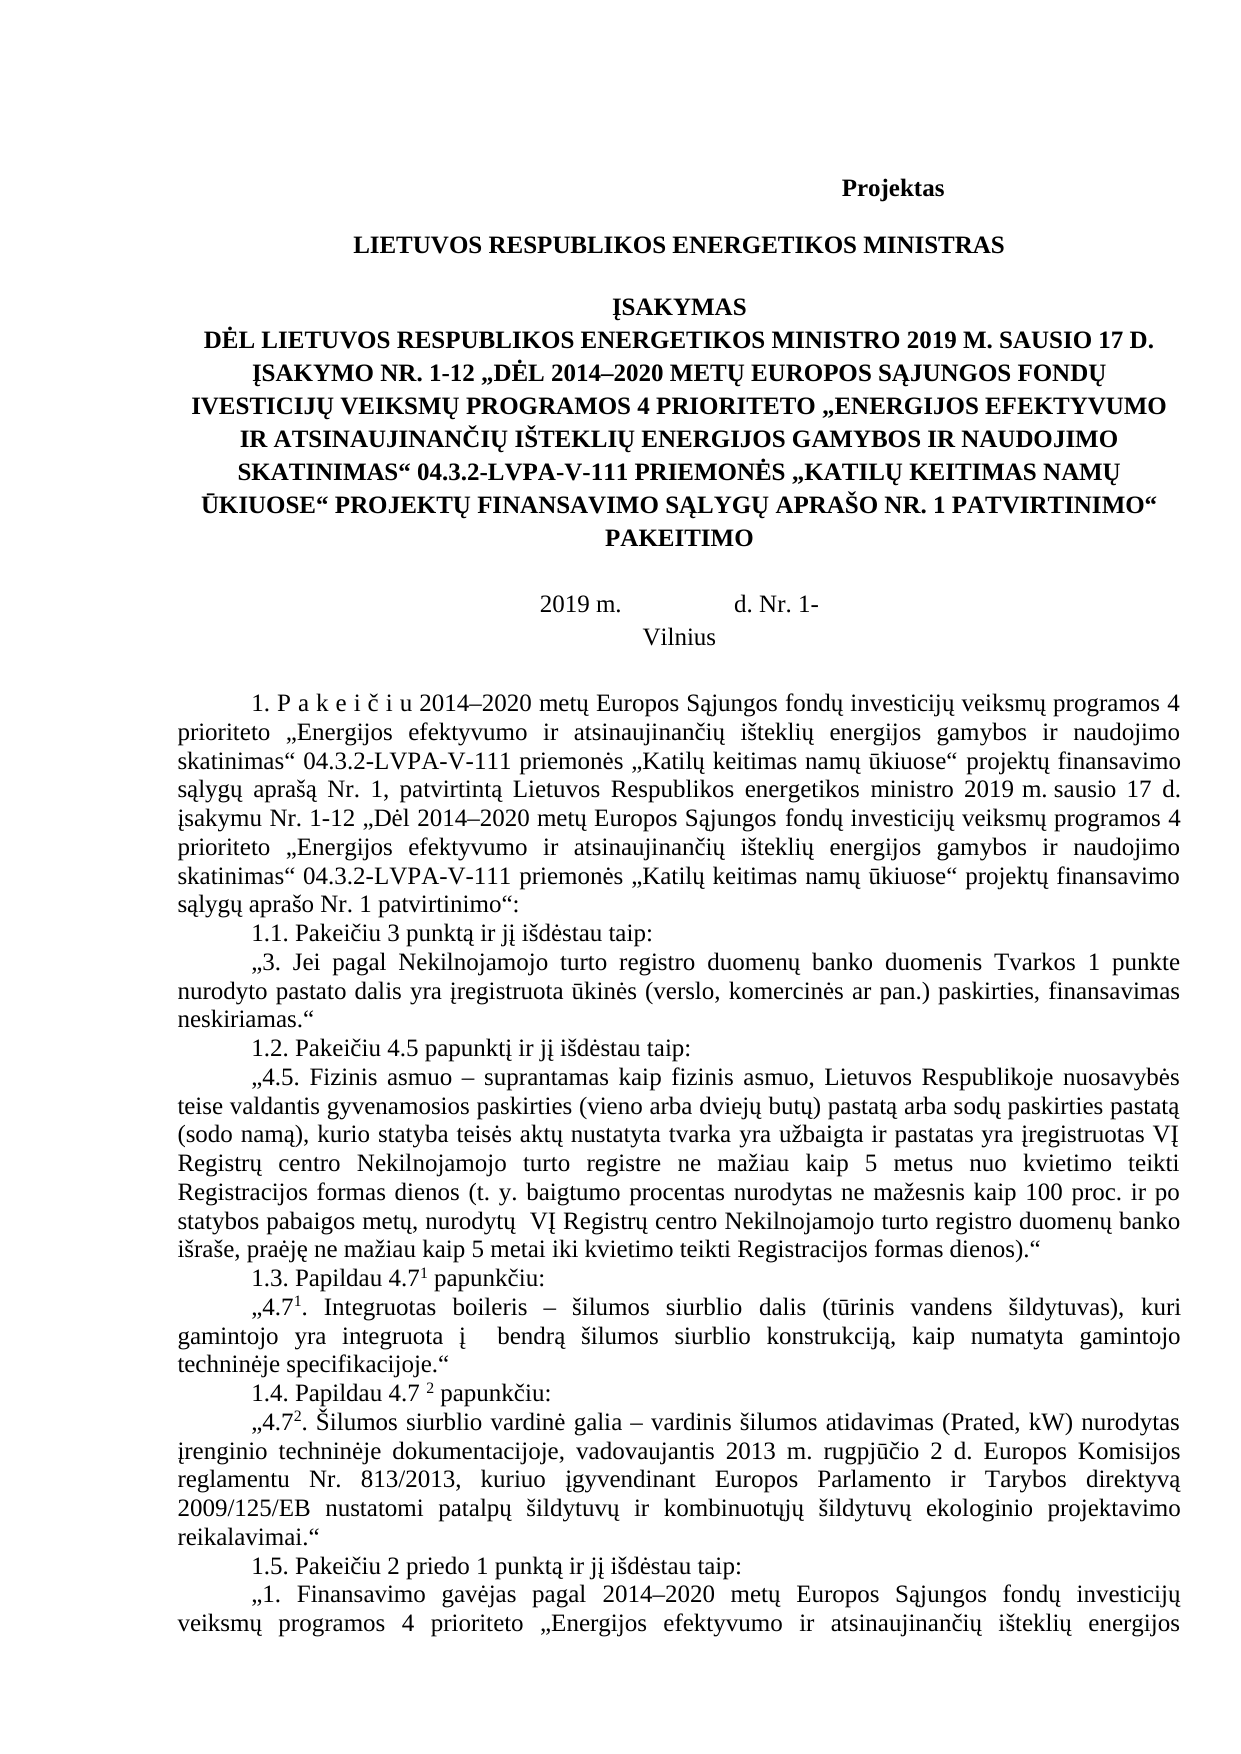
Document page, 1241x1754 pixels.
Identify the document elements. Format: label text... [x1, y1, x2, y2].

text 2019 m. d. Nr. 1- [177, 589, 1181, 618]
text ĮSAKYMAS [177, 292, 1181, 321]
text Vilnius [177, 622, 1181, 651]
text „4.5. Fizinis asmuo – suprantamas kaip fizinis asmuo, Lietuvos Respublikoje nuosavybės teise valdantis gyvenamosios paskirties (vieno arba dviejų butų) pastatą arba sodų paskirties pastatą (sodo namą), kurio statyba teisės aktų nustatyta tvarka yra užbaigta ir pastatas yra įregistruotas VĮ Registrų centro Nekilnojamojo turto registre ne mažiau kaip 5 metus nuo kvietimo teikti Registracijos formas dienos (t. y. baigtumo procentas nurodytas ne mažesnis kaip 100 proc. ir po statybos pabaigos metų, nurodytų VĮ Registrų centro Nekilnojamojo turto registro duomenų banko išraše, praėję ne mažiau kaip 5 metai iki kvietimo teikti Registracijos formas dienos).“ [177, 1062, 1181, 1263]
text DĖL LIETUVOS RESPUBLIKOS ENERGETIKOS MINISTRO 2019 M. SAUSIO 17 D. ĮSAKYMO NR. 1-12 „DĖL 2014–2020 METŲ EUROPOS SĄJUNGOS FONDŲ IVESTICIJŲ VEIKSMŲ PROGRAMOS 4 PRIORITETO „ENERGIJOS EFEKTYVUMO IR ATSINAUJINANČIŲ IŠTEKLIŲ ENERGIJOS GAMYBOS IR NAUDOJIMO SKATINIMAS“ 04.3.2-LVPA-V-111 PRIEMONĖS „KATILŲ KEITIMAS NAMŲ ŪKIUOSE“ PROJEKTŲ FINANSAVIMO SĄLYGŲ APRAŠO NR. 1 PATVIRTINIMO“ PAKEITIMO [177, 325, 1181, 552]
text 1.2. Pakeičiu 4.5 papunktį ir jį išdėstau taip: [177, 1033, 1181, 1062]
text 1.1. Pakeičiu 3 punktą ir jį išdėstau taip: [177, 918, 1181, 947]
text Projektas [842, 173, 1181, 201]
text 1.4. Papildau 4.7 2 papunkčiu: [177, 1378, 1181, 1407]
text „1. Finansavimo gavėjas pagal 2014–2020 metų Europos Sąjungos fondų investicijų veiksmų programos 4 prioriteto „Energijos efektyvumo ir atsinaujinančių išteklių energijos [177, 1579, 1181, 1637]
text 1.5. Pakeičiu 2 priedo 1 punktą ir jį išdėstau taip: [177, 1551, 1181, 1579]
text „3. Jei pagal Nekilnojamojo turto registro duomenų banko duomenis Tvarkos 1 punkte nurodyto pastato dalis yra įregistruota ūkinės (verslo, komercinės ar pan.) paskirties, finansavimas neskiriamas.“ [177, 947, 1181, 1033]
text „4.71. Integruotas boileris – šilumos siurblio dalis (tūrinis vandens šildytuvas), kuri gamintojo yra integruota į bendrą šilumos siurblio konstrukciją, kaip numatyta gamintojo techninėje specifikacijoje.“ [177, 1292, 1181, 1378]
text „4.72. Šilumos siurblio vardinė galia – vardinis šilumos atidavimas (Prated, kW) nurodytas įrenginio techninėje dokumentacijoje, vadovaujantis 2013 m. rugpjūčio 2 d. Europos Komisijos reglamentu Nr. 813/2013, kuriuo įgyvendinant Europos Parlamento ir Tarybos direktyvą 2009/125/EB nustatomi patalpų šildytuvų ir kombinuotųjų šildytuvų ekologinio projektavimo reikalavimai.“ [177, 1407, 1181, 1551]
text 1.3. Papildau 4.71 papunkčiu: [177, 1263, 1181, 1292]
text 1. P a k e i č i u 2014–2020 metų Europos Sąjungos fondų investicijų veiksmų programos 4 prioriteto „Energijos efektyvumo ir atsinaujinančių išteklių energijos gamybos ir naudojimo skatinimas“ 04.3.2-LVPA-V-111 priemonės „Katilų keitimas namų ūkiuose“ projektų finansavimo sąlygų aprašą Nr. 1, patvirtintą Lietuvos Respublikos energetikos ministro 2019 m. sausio 17 d. įsakymu Nr. 1-12 „Dėl 2014–2020 metų Europos Sąjungos fondų investicijų veiksmų programos 4 prioriteto „Energijos efektyvumo ir atsinaujinančių išteklių energijos gamybos ir naudojimo skatinimas“ 04.3.2-LVPA-V-111 priemonės „Katilų keitimas namų ūkiuose“ projektų finansavimo sąlygų aprašo Nr. 1 patvirtinimo“: [177, 688, 1181, 918]
text LIETUVOS RESPUBLIKOS energetikos MINISTRAS [177, 230, 1181, 259]
